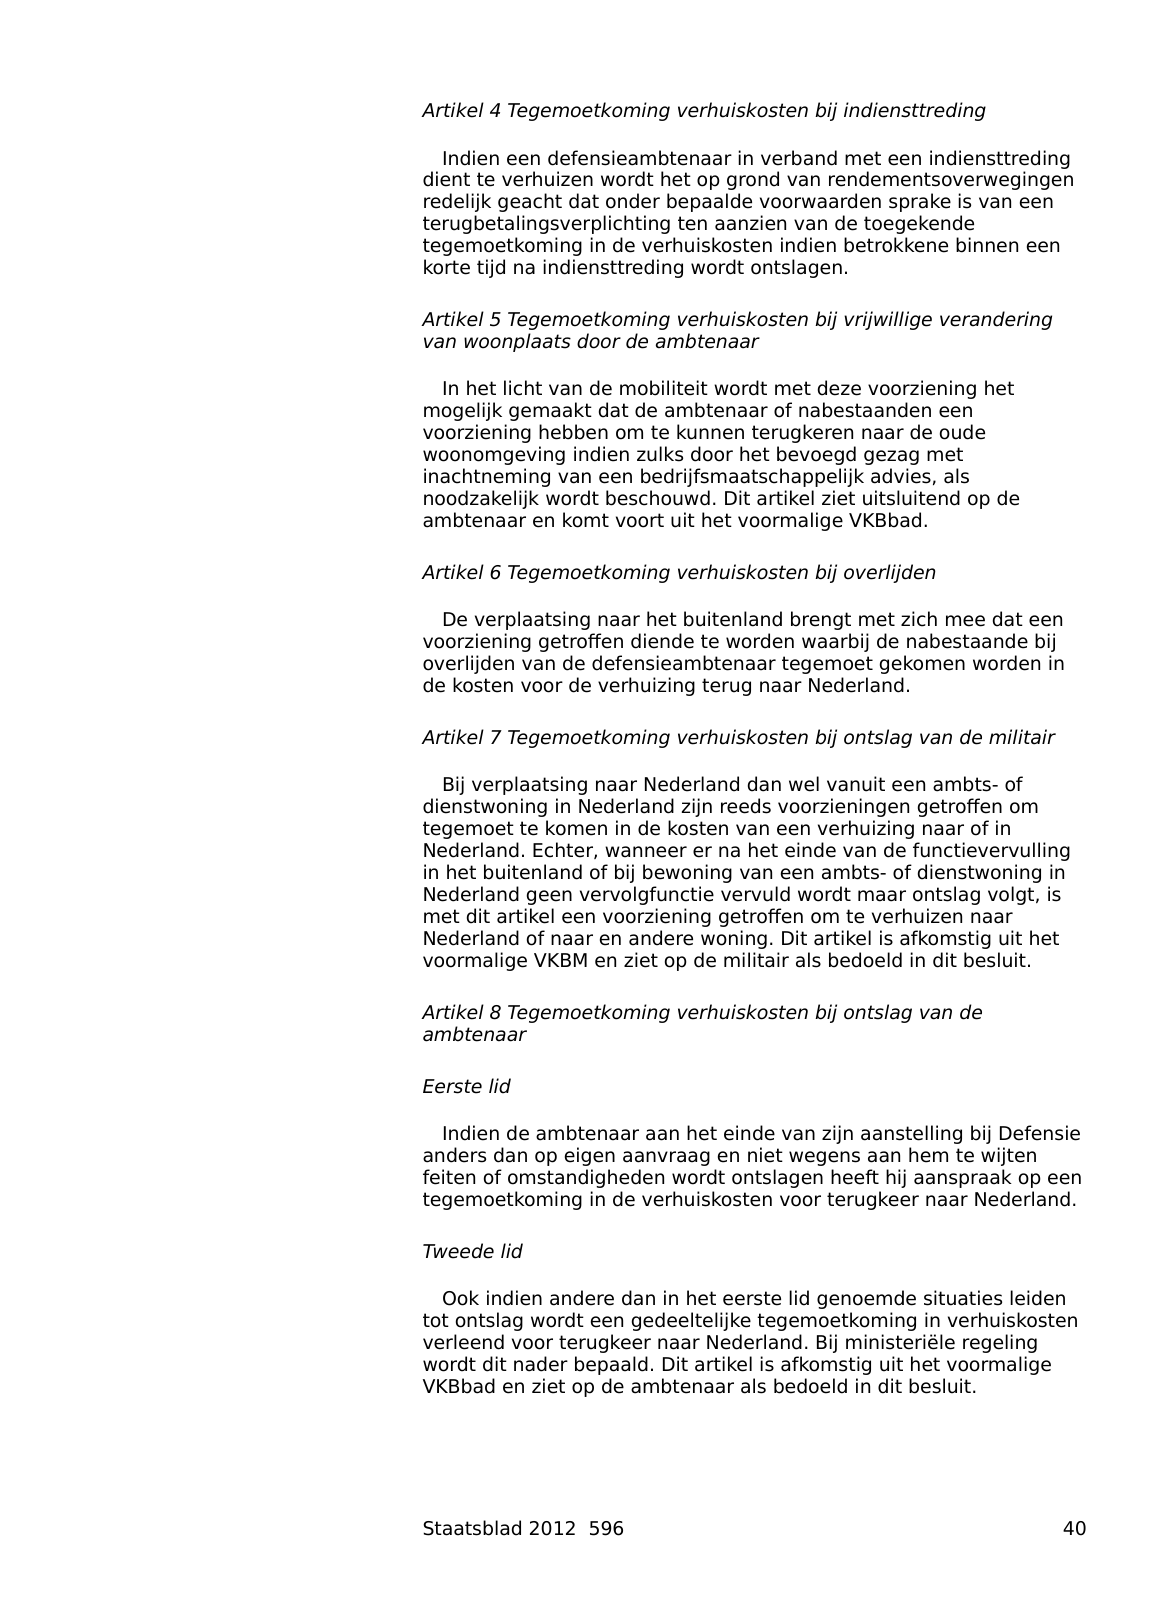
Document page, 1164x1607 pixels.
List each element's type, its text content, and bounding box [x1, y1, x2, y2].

subtitle Tweede lid [422, 1241, 1087, 1263]
subtitle Artikel 7 Tegemoetkoming verhuiskosten bij ontslag van de militair [422, 727, 1087, 749]
subtitle Artikel 5 Tegemoetkoming verhuiskosten bij vrijwillige verandering van woonplaats door de ambtenaar [422, 309, 1087, 353]
subtitle Eerste lid [422, 1076, 1087, 1098]
text De verplaatsing naar het buitenland brengt met zich mee dat een voorziening getroffen diende te worden waarbij de nabestaande bij overlijden van de defensieambtenaar tegemoet gekomen worden in de kosten voor de verhuizing terug naar Nederland. [422, 609, 1087, 697]
text Ook indien andere dan in het eerste lid genoemde situaties leiden tot ontslag wordt een gedeeltelijke tegemoetkoming in verhuiskosten verleend voor terugkeer naar Nederland. Bij ministeriële regeling wordt dit nader bepaald. Dit artikel is afkomstig uit het voormalige VKBbad en ziet op de ambtenaar als bedoeld in dit besluit. [422, 1288, 1087, 1397]
text Bij verplaatsing naar Nederland dan wel vanuit een ambts- of dienstwoning in Nederland zijn reeds voorzieningen getroffen om tegemoet te komen in de kosten van een verhuizing naar of in Nederland. Echter, wanneer er na het einde van de functievervulling in het buitenland of bij bewoning van een ambts- of dienstwoning in Nederland geen vervolgfunctie vervuld wordt maar ontslag volgt, is met dit artikel een voorziening getroffen om te verhuizen naar Nederland of naar en andere woning. Dit artikel is afkomstig uit het voormalige VKBM en ziet op de militair als bedoeld in dit besluit. [422, 774, 1087, 972]
subtitle Artikel 6 Tegemoetkoming verhuiskosten bij overlijden [422, 562, 1087, 584]
text In het licht van de mobiliteit wordt met deze voorziening het mogelijk gemaakt dat de ambtenaar of nabestaanden een voorziening hebben om te kunnen terugkeren naar de oude woonomgeving indien zulks door het bevoegd gezag met inachtneming van een bedrijfsmaatschappelijk advies, als noodzakelijk wordt beschouwd. Dit artikel ziet uitsluitend op de ambtenaar en komt voort uit het voormalige VKBbad. [422, 378, 1087, 532]
subtitle Artikel 8 Tegemoetkoming verhuiskosten bij ontslag van de ambtenaar [422, 1002, 1087, 1046]
text Indien een defensieambtenaar in verband met een indiensttreding dient te verhuizen wordt het op grond van rendementsoverwegingen redelijk geacht dat onder bepaalde voorwaarden sprake is van een terugbetalingsverplichting ten aanzien van de toegekende tegemoetkoming in de verhuiskosten indien betrokkene binnen een korte tijd na indiensttreding wordt ontslagen. [422, 147, 1087, 279]
subtitle Artikel 4 Tegemoetkoming verhuiskosten bij indiensttreding [422, 100, 1087, 122]
text Indien de ambtenaar aan het einde van zijn aanstelling bij Defensie anders dan op eigen aanvraag en niet wegens aan hem te wijten feiten of omstandigheden wordt ontslagen heeft hij aanspraak op een tegemoetkoming in de verhuiskosten voor terugkeer naar Nederland. [422, 1123, 1087, 1211]
